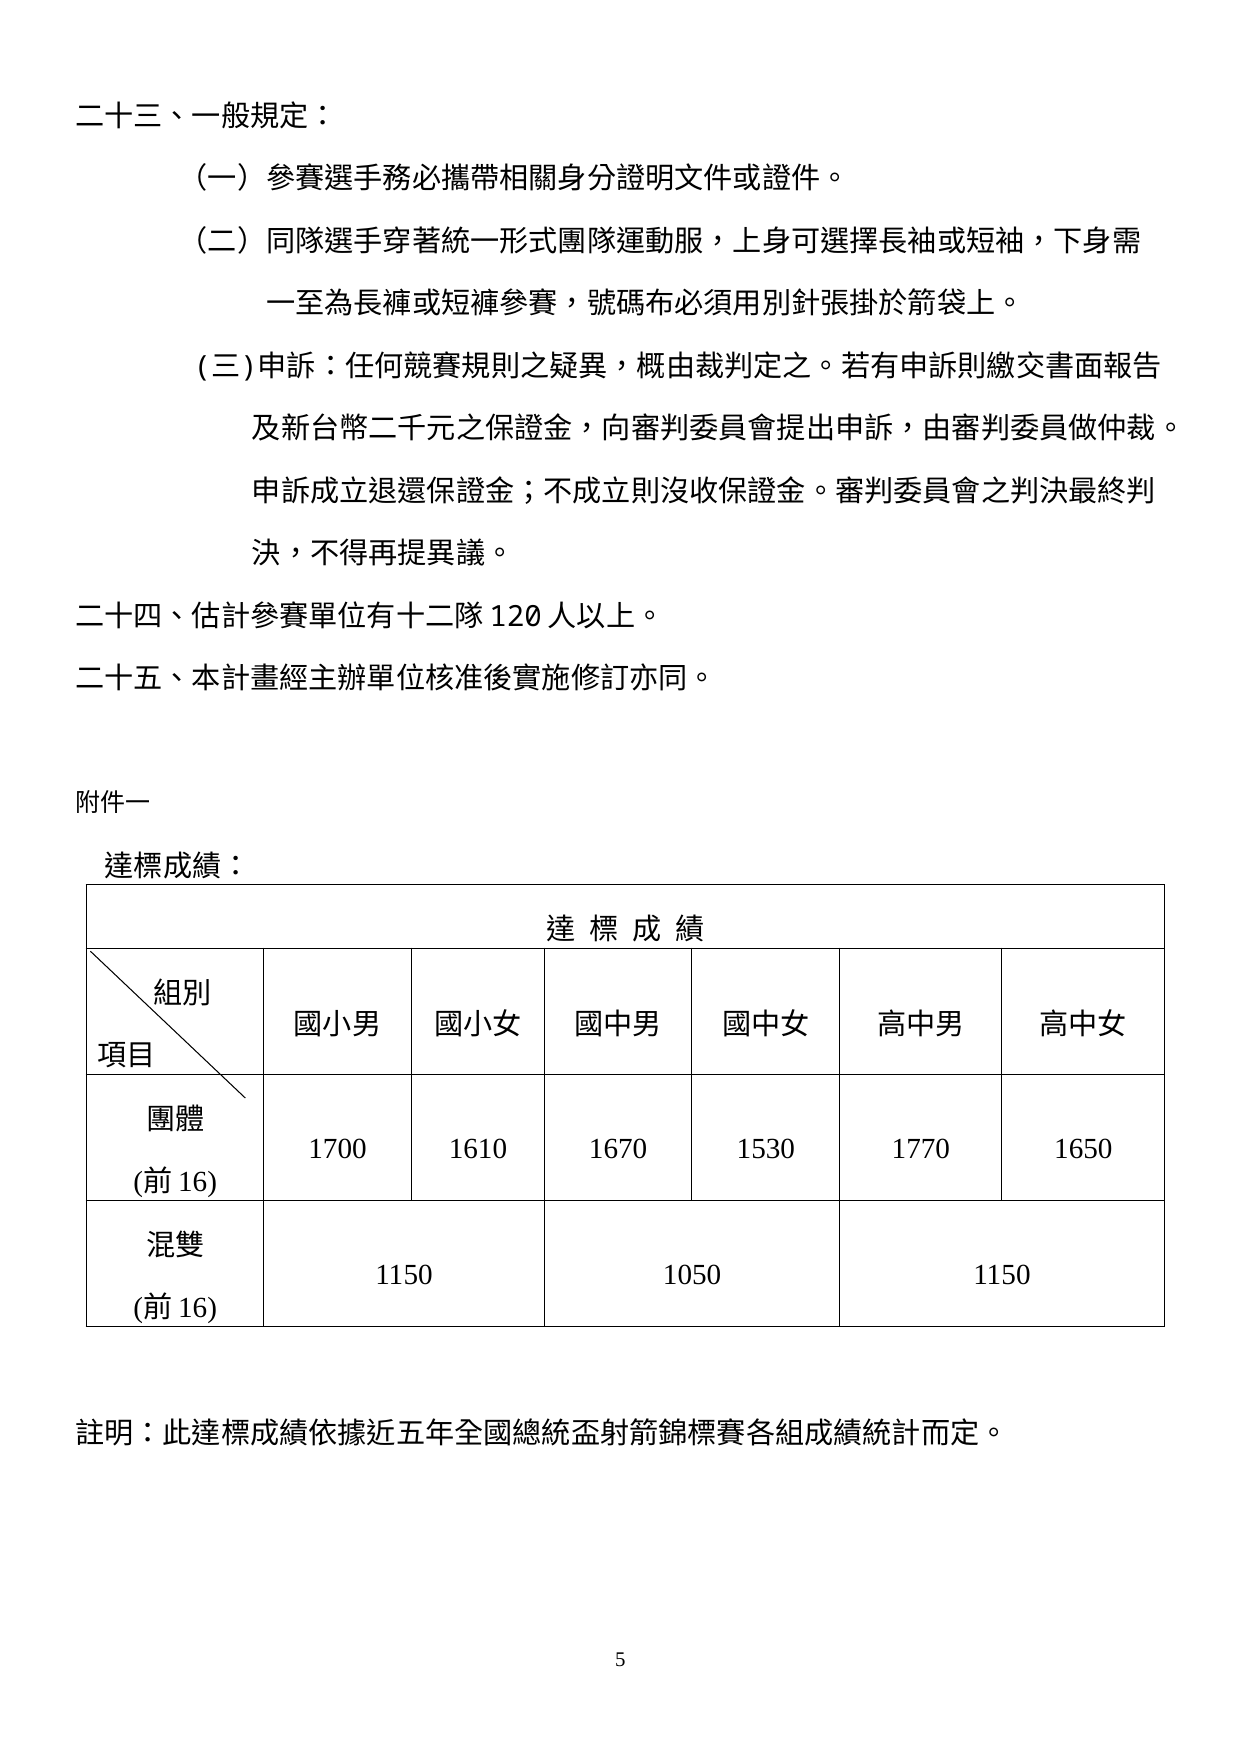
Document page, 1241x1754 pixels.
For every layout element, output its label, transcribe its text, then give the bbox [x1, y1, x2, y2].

table_cell 混雙 (前16) [87, 1201, 263, 1326]
table_cell 高中男 [840, 949, 1001, 1074]
table_cell 高中女 [1002, 949, 1164, 1074]
table_cell 1530 [692, 1075, 839, 1200]
table_cell 1150 [840, 1201, 1164, 1326]
text （二）同隊選手穿著統一形式團隊運動服，上身可選擇長袖或短袖，下身需一至為長褲或短褲參賽，號碼布必須用別針張掛於箭袋上。 [178, 197, 1165, 322]
table_header 達標成績 [87, 885, 1164, 948]
text 二十四、估計參賽單位有十二隊120人以上。 [75, 572, 1165, 634]
table_cell 1650 [1002, 1075, 1164, 1200]
table_cell 組別 項目 [87, 949, 263, 1074]
table_cell 1150 [264, 1201, 544, 1326]
text （一）參賽選手務必攜帶相關身分證明文件或證件。 [178, 134, 1165, 197]
text 註明：此達標成績依據近五年全國總統盃射箭錦標賽各組成績統計而定。 [75, 1389, 1165, 1452]
table_cell 1610 [412, 1075, 544, 1200]
table_cell 團體 (前16) [87, 1075, 263, 1200]
text (三)申訴：任何競賽規則之疑異，概由裁判定之。若有申訴則繳交書面報告及新台幣二千元之保證金，向審判委員會提出申訴，由審判委員做仲裁。申訴成立退還保證金；不成立則沒收保證金。審判委員會之判決最終判決，不得再提異議。 [193, 322, 1165, 572]
text 二十五、本計畫經主辦單位核准後實施修訂亦同。 [75, 634, 1165, 697]
table_cell 國小女 [412, 949, 544, 1074]
table_cell 國小男 [264, 949, 411, 1074]
table_cell 1700 [264, 1075, 411, 1200]
text 二十三、一般規定： [75, 72, 1165, 134]
table_cell 國中男 [545, 949, 691, 1074]
text 達標成績： [104, 822, 1165, 884]
table_cell 1050 [545, 1201, 839, 1326]
table_cell 1670 [545, 1075, 691, 1200]
text 附件一 [75, 759, 1165, 822]
table_cell 1770 [840, 1075, 1001, 1200]
table_cell 國中女 [692, 949, 839, 1074]
